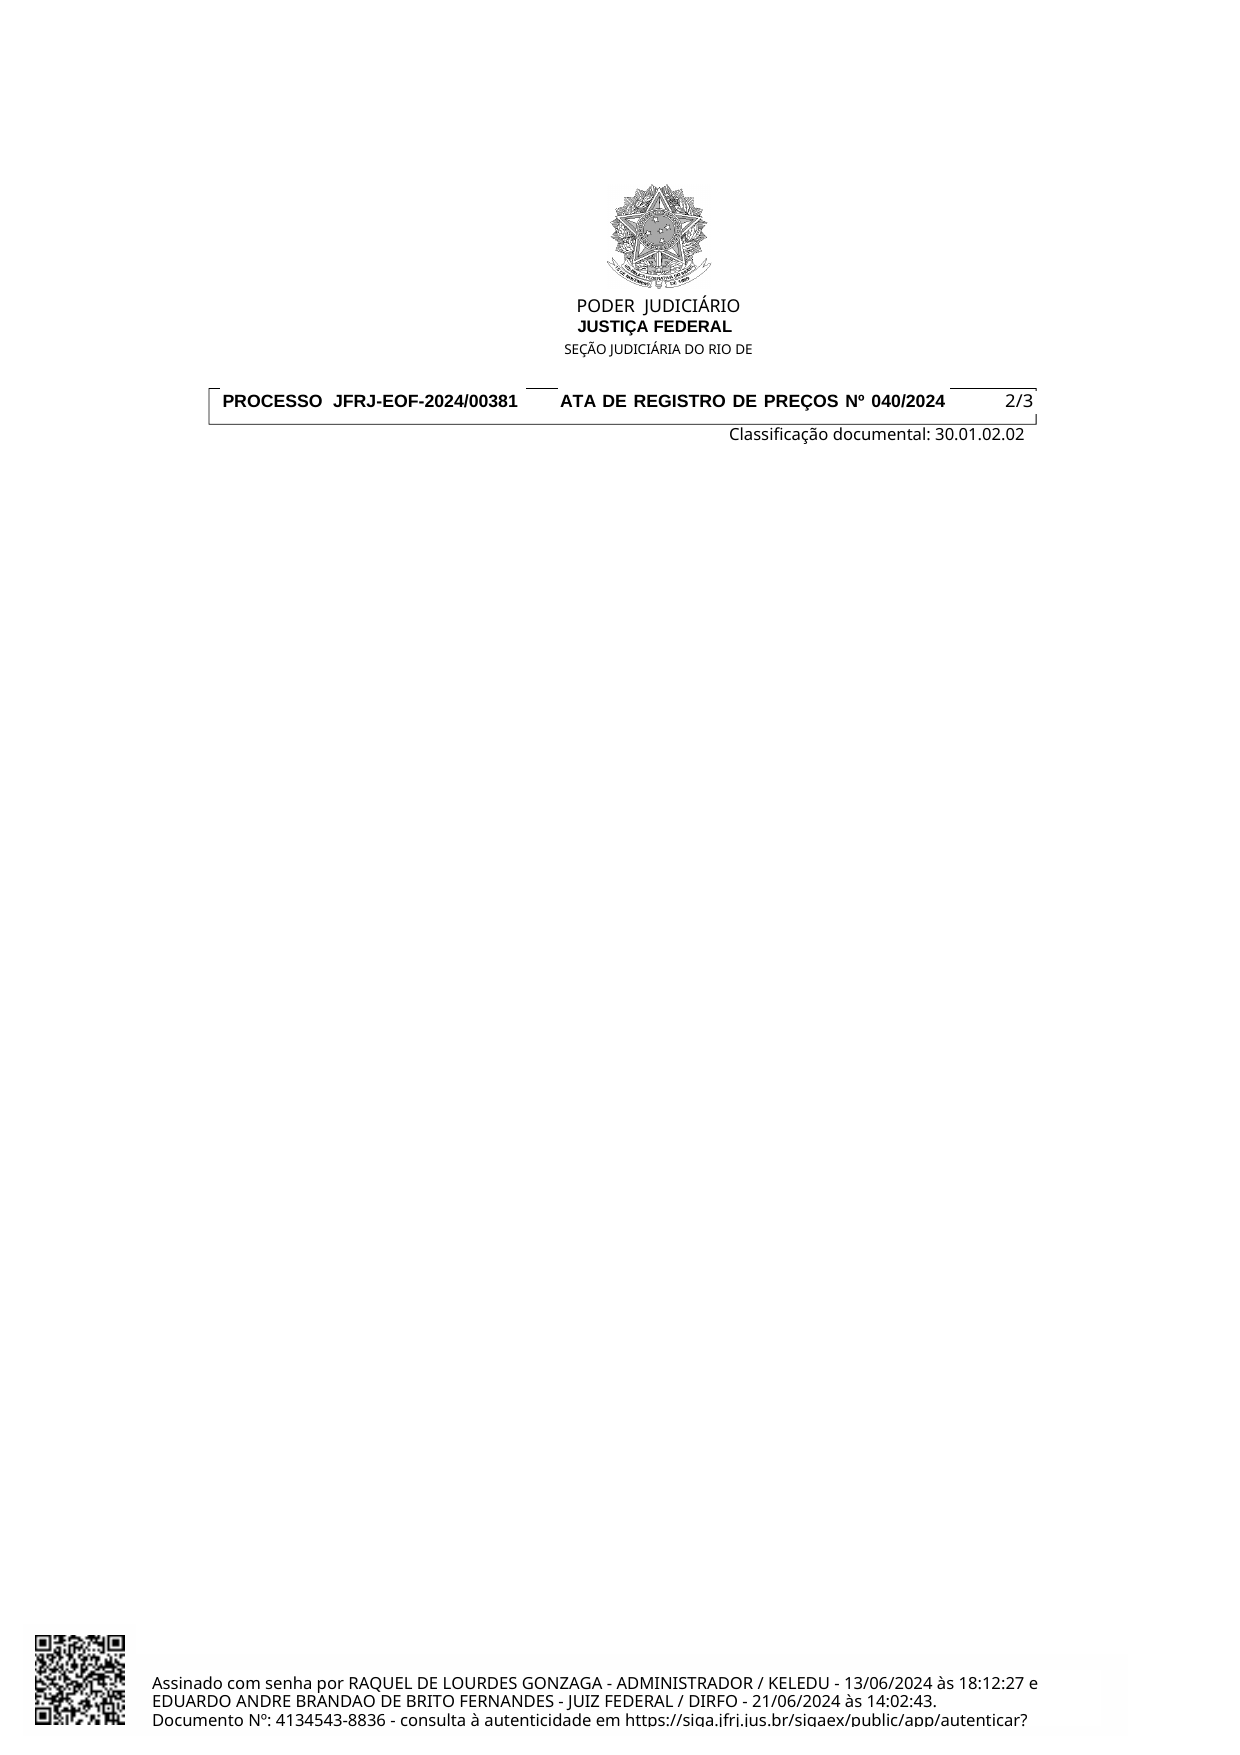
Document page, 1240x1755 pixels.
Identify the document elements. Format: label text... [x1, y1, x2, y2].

text Classificação documental: 30.01.02.02 [729, 423, 1239, 446]
